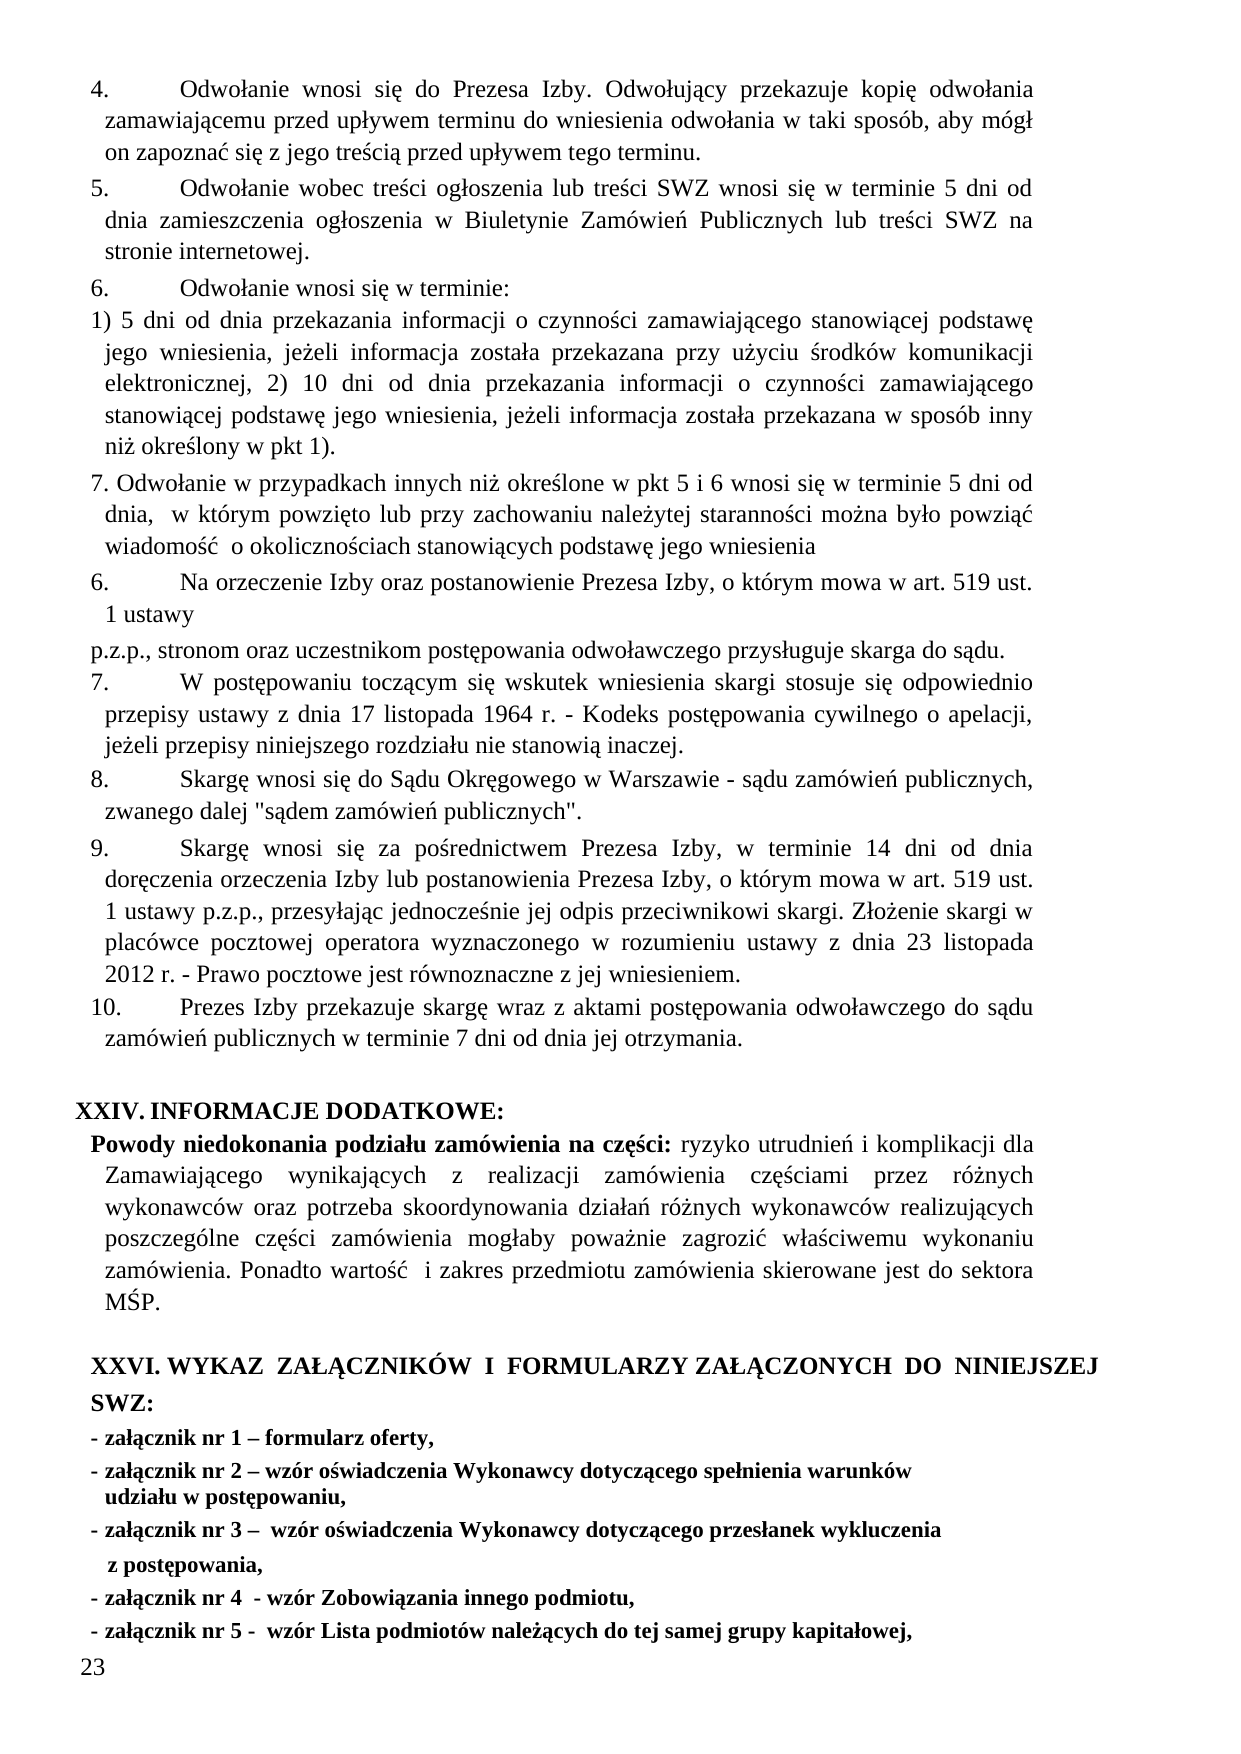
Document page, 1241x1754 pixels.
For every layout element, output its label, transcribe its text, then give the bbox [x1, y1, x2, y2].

text 1) 5 dni od dnia przekazania informacji o czynności zamawiającego stanowiącej podstawę jego wniesienia, jeżeli informacja została przekazana przy użyciu środków komunikacji elektronicznej, 2) 10 dni od dnia przekazania informacji o czynności zamawiającego stanowiącej podstawę jego wniesienia, jeżeli informacja została przekazana w sposób inny niż określony w pkt 1). [90, 305, 1034, 460]
list załącznik nr 1 – formularz oferty, [90, 1424, 1122, 1450]
list INFORMACJE DODATKOWE: [75, 1096, 1056, 1125]
list załącznik nr 4 - wzór Zobowiązania innego podmiotu, [90, 1584, 1122, 1610]
list Na orzeczenie Izby oraz postanowienie Prezesa Izby, o którym mowa w art. 519 ust. 1 ustawy [90, 567, 1034, 628]
text XXVI. WYKAZ ZAŁĄCZNIKÓW I FORMULARZY ZAŁĄCZONYCH DO NINIEJSZEJ [90, 1351, 1152, 1380]
text 7. Odwołanie w przypadkach innych niż określone w pkt 5 i 6 wnosi się w terminie 5 dni od dnia, w którym powzięto lub przy zachowaniu należytej staranności można było powziąć wiadomość o okolicznościach stanowiących podstawę jego wniesienia [90, 468, 1034, 559]
list Odwołanie wnosi się do Prezesa Izby. Odwołujący przekazuje kopię odwołania zamawiającemu przed upływem terminu do wniesienia odwołania w taki sposób, aby mógł on zapoznać się z jego treścią przed upływem tego terminu. [90, 74, 1034, 166]
list Skargę wnosi się do Sądu Okręgowego w Warszawie - sądu zamówień publicznych, zwanego dalej "sądem zamówień publicznych". [90, 764, 1034, 825]
text SWZ: [90, 1388, 1152, 1416]
list Odwołanie wobec treści ogłoszenia lub treści SWZ wnosi się w terminie 5 dni od dnia zamieszczenia ogłoszenia w Biuletynie Zamówień Publicznych lub treści SWZ na stronie internetowej. [90, 173, 1034, 265]
text p.z.p., stronom oraz uczestnikom postępowania odwoławczego przysługuje skarga do sądu. [90, 635, 1034, 664]
text Powody niedokonania podziału zamówienia na części: ryzyko utrudnień i komplikacji dla Zamawiającego wynikających z realizacji zamówienia częściami przez różnych wykonawców oraz potrzeba skoordynowania działań różnych wykonawców realizujących poszczególne części zamówienia mogłaby poważnie zagrozić właściwemu wykonaniu zamówienia. Ponadto wartość i zakres przedmiotu zamówienia skierowane jest do sektora MŚP. [90, 1129, 1034, 1315]
list W postępowaniu toczącym się wskutek wniesienia skargi stosuje się odpowiednio przepisy ustawy z dnia 17 listopada 1964 r. - Kodeks postępowania cywilnego o apelacji, jeżeli przepisy niniejszego rozdziału nie stanowią inaczej. [90, 667, 1034, 759]
list załącznik nr 2 – wzór oświadczenia Wykonawcy dotyczącego spełnienia warunków udziału w postępowaniu, [90, 1457, 1122, 1509]
list załącznik nr 3 – wzór oświadczenia Wykonawcy dotyczącego przesłanek wykluczenia [90, 1516, 1122, 1542]
list Prezes Izby przekazuje skargę wraz z aktami postępowania odwoławczego do sądu zamówień publicznych w terminie 7 dni od dnia jej otrzymania. [90, 992, 1034, 1052]
list załącznik nr 5 - wzór Lista podmiotów należących do tej samej grupy kapitałowej, [90, 1617, 1122, 1643]
list Odwołanie wnosi się w terminie: [90, 273, 1034, 302]
list Skargę wnosi się za pośrednictwem Prezesa Izby, w terminie 14 dni od dnia doręczenia orzeczenia Izby lub postanowienia Prezesa Izby, o którym mowa w art. 519 ust. 1 ustawy p.z.p., przesyłając jednocześnie jej odpis przeciwnikowi skargi. Złożenie skargi w placówce pocztowej operatora wyznaczonego w rozumieniu ustawy z dnia 23 listopada 2012 r. - Prawo pocztowe jest równoznaczne z jej wniesieniem. [90, 833, 1034, 988]
text z postępowania, [90, 1549, 1122, 1578]
